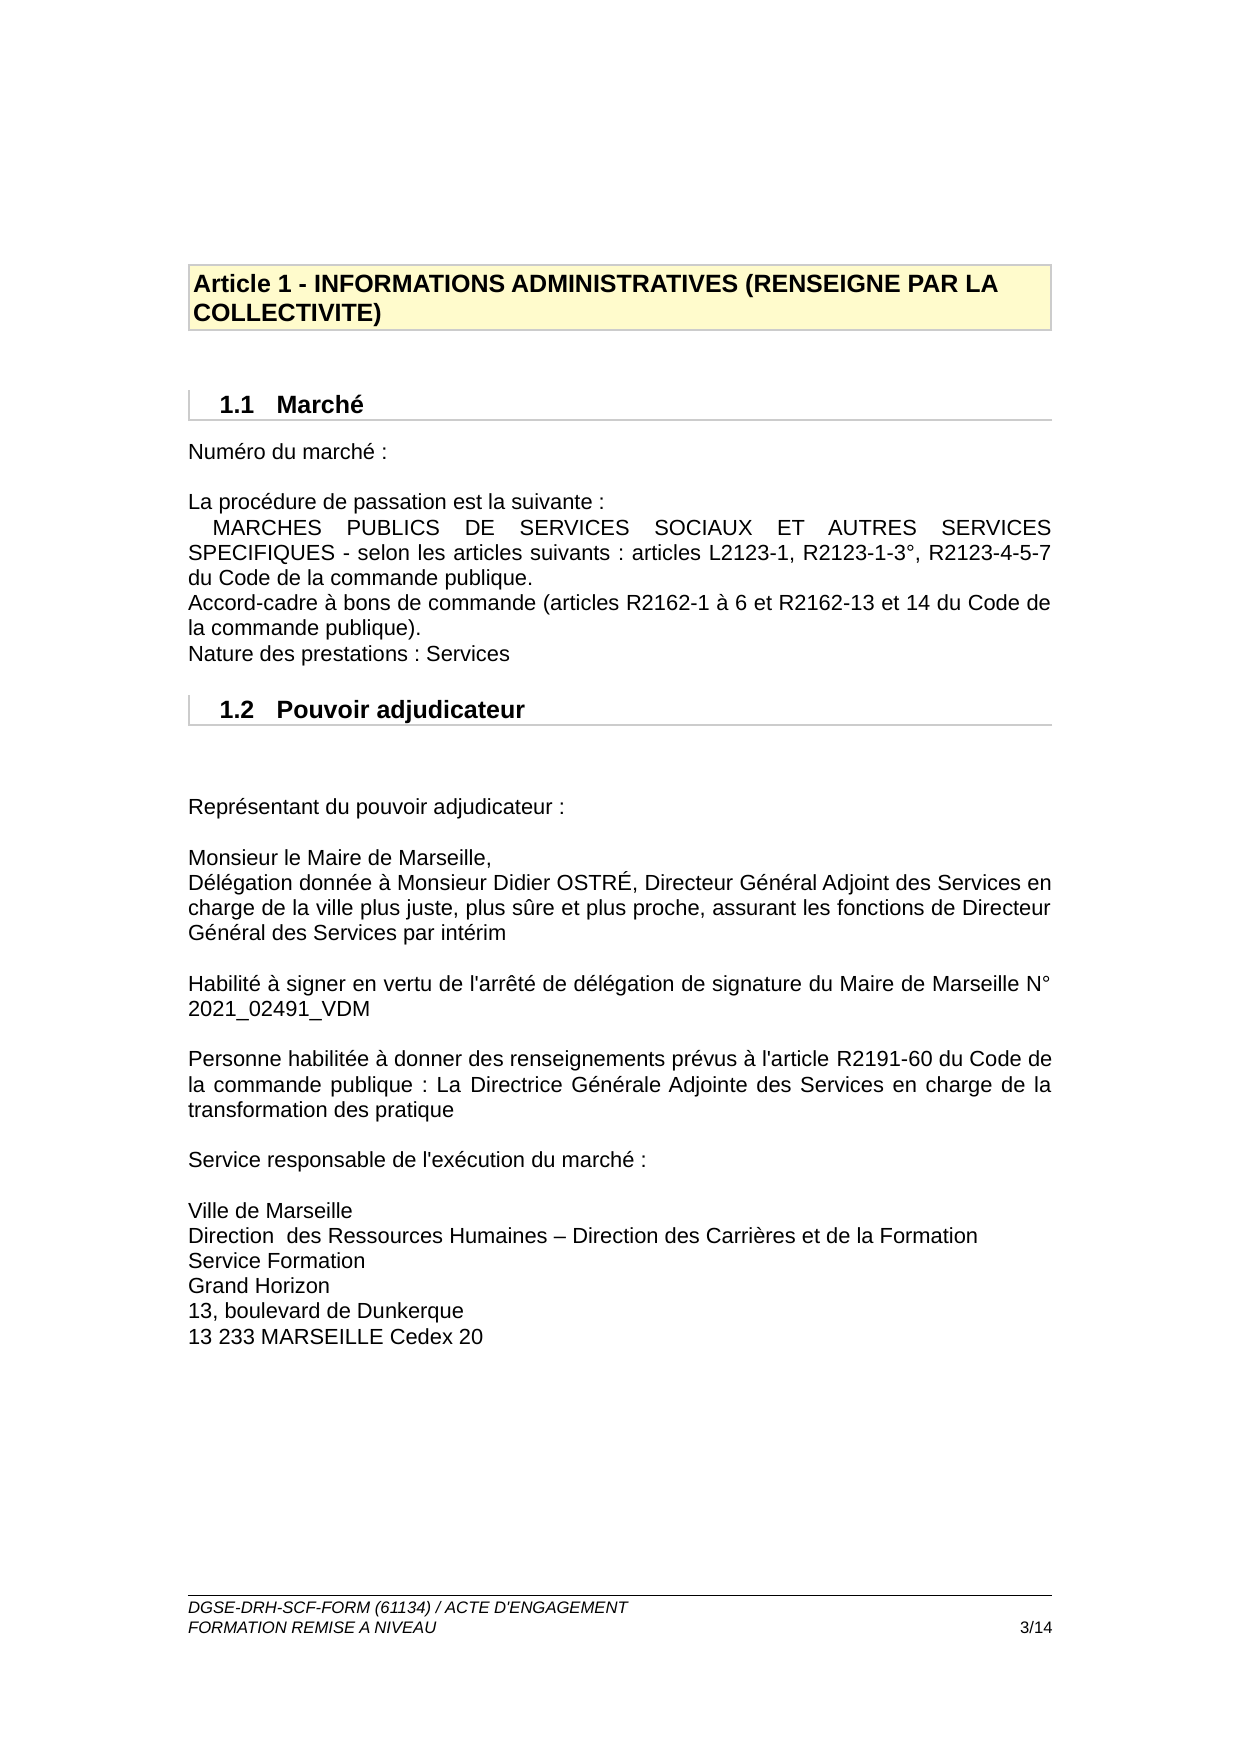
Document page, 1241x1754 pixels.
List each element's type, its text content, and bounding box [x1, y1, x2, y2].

text Nature des prestations : Services [188, 641, 1052, 666]
text Délégation donnée à Monsieur Didier OSTRÉ, Directeur Général Adjoint des Services en charge de la ville plus juste, plus sûre et plus proche, assurant les fonctions de Directeur Général des Services par intérim [188, 870, 1052, 945]
text Direction des Ressources Humaines – Direction des Carrières et de la Formation [188, 1223, 1052, 1248]
text Personne habilitée à donner des renseignements prévus à l'article R2191-60 du Code de la commande publique : La Directrice Générale Adjointe des Services en charge de la transformation des pratique [188, 1046, 1052, 1122]
text Service responsable de l'exécution du marché : [188, 1147, 1052, 1172]
text Service Formation [188, 1248, 1052, 1273]
text MARCHES PUBLICS DE SERVICES SOCIAUX ET AUTRES SERVICES SPECIFIQUES - selon les articles suivants : articles L2123-1, R2123-1-3°, R2123-4-5-7 du Code de la commande publique. [188, 514, 1052, 590]
text Accord-cadre à bons de commande (articles R2162-1 à 6 et R2162-13 et 14 du Code de la commande publique). [188, 590, 1052, 641]
subtitle Pouvoir adjudicateur [190, 695, 1052, 724]
text 13, boulevard de Dunkerque [188, 1298, 1052, 1323]
text Monsieur le Maire de Marseille, [188, 844, 1052, 870]
text Grand Horizon [188, 1273, 1052, 1298]
text Numéro du marché : [188, 439, 1052, 464]
subtitle INFORMATIONS ADMINISTRATIVES (RENSEIGNE PAR LA COLLECTIVITE) [190, 266, 1050, 329]
text Habilité à signer en vertu de l'arrêté de délégation de signature du Maire de Marseille N° 2021_02491_VDM [188, 971, 1052, 1021]
text Représentant du pouvoir adjudicateur : [188, 794, 1052, 819]
text La procédure de passation est la suivante : [188, 489, 1052, 514]
subtitle Marché [190, 390, 1052, 419]
text 13 233 MARSEILLE Cedex 20 [188, 1323, 1052, 1349]
text Ville de Marseille [188, 1197, 1052, 1223]
